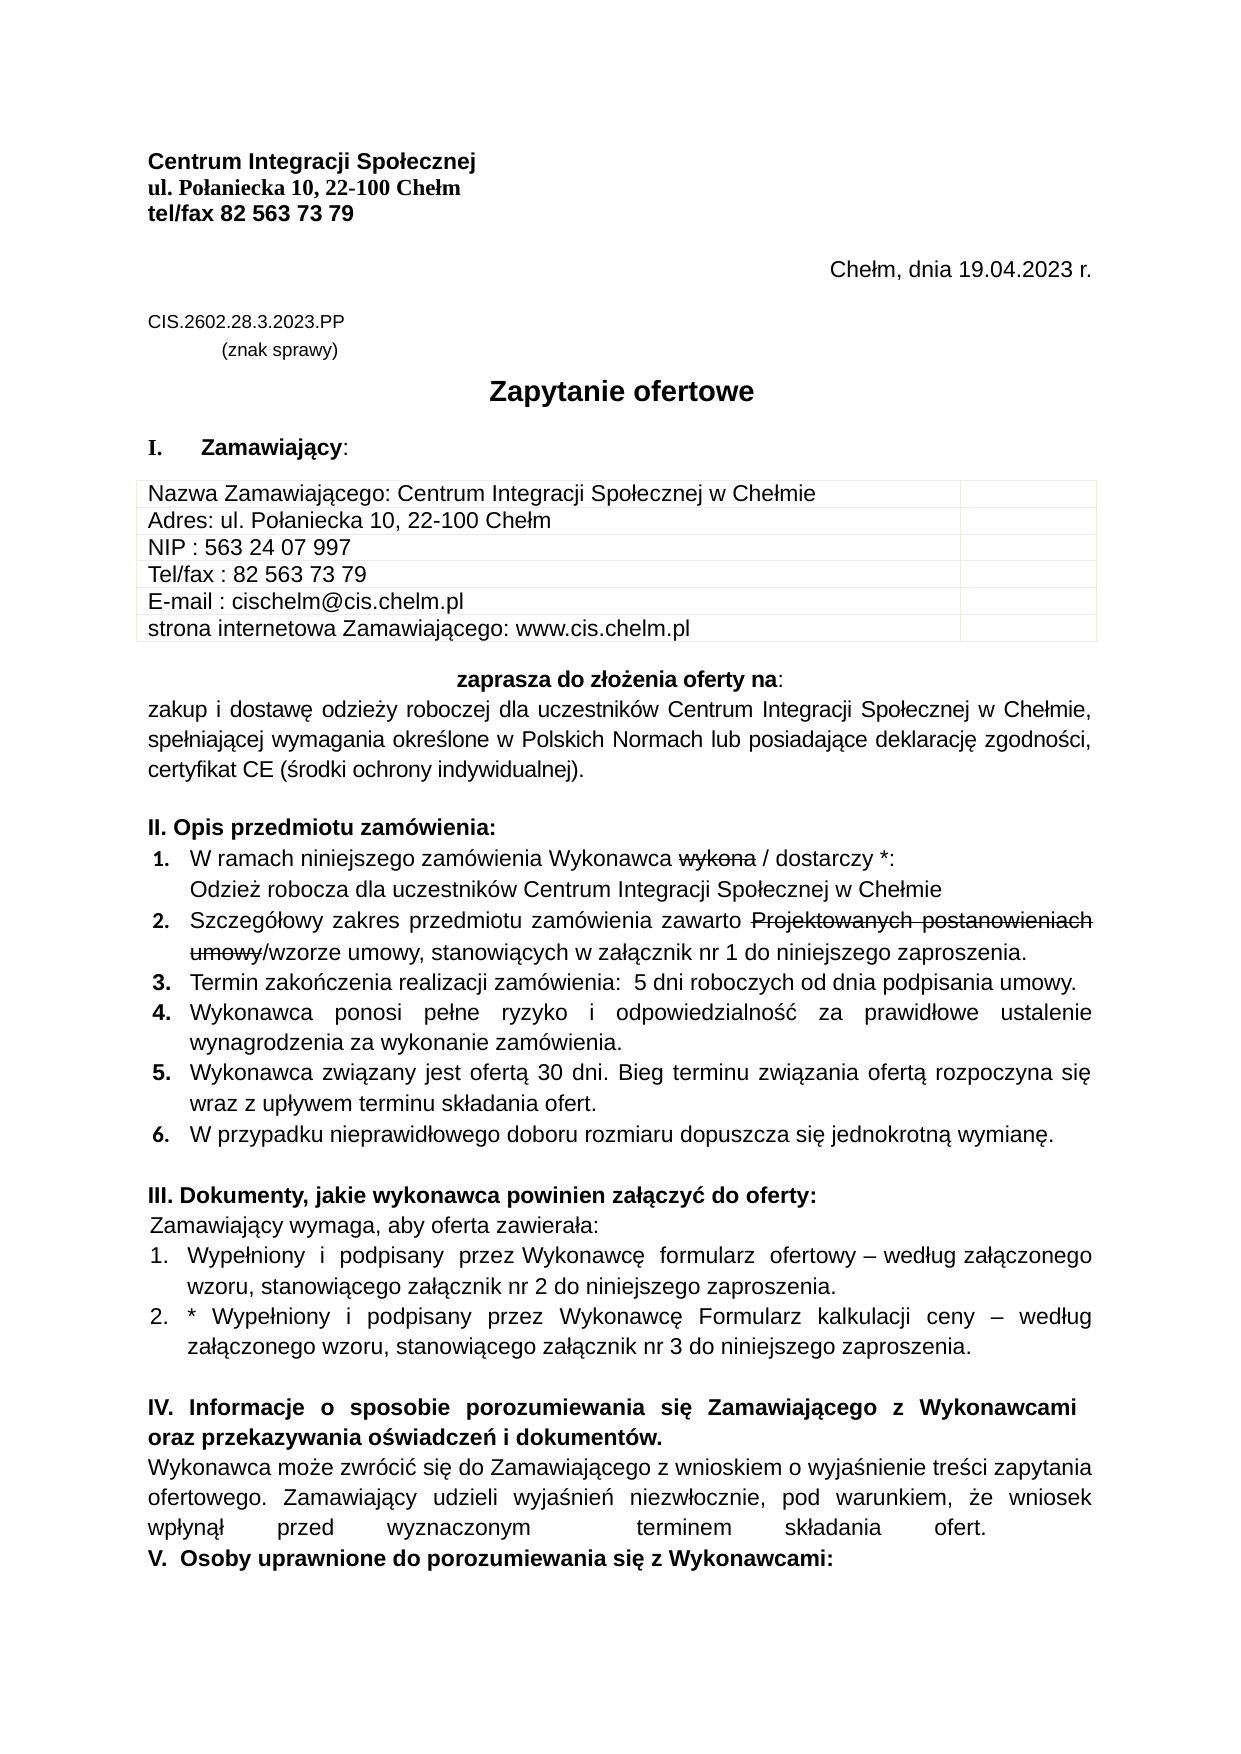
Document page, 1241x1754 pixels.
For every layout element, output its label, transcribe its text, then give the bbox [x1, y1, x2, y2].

table_cell Adres: ul. Połaniecka 10, 22-100 Chełm [137, 508, 960, 533]
list W ramach niniejszego zamówienia Wykonawca wykona / dostarczy *: [152, 844, 1093, 872]
list Wykonawca ponosi pełne ryzyko i odpowiedzialność za prawidłowe ustalenie wynagrodzenia za wykonanie zamówienia. [152, 999, 1093, 1055]
table_cell [961, 508, 1096, 533]
text tel/fax 82 563 73 79 [148, 200, 1093, 227]
table_header [961, 481, 1096, 507]
table_cell Tel/fax : 82 563 73 79 [137, 561, 960, 587]
text II. Opis przedmiotu zamówienia: [148, 814, 1093, 840]
table_cell NIP : 563 24 07 997 [137, 535, 960, 560]
list Termin zakończenia realizacji zamówienia: 5 dni roboczych od dnia podpisania umowy. [152, 969, 1093, 995]
table_cell strona internetowa Zamawiającego: www.cis.chelm.pl [137, 615, 960, 641]
table_cell [961, 561, 1096, 587]
list Zamawiający: [148, 434, 1093, 461]
text Zamawiający wymaga, aby oferta zawierała: [149, 1212, 1093, 1239]
text Zapytanie ofertowe [148, 374, 1096, 408]
list * Wypełniony i podpisany przez Wykonawcę Formularz kalkulacji ceny – według załączonego wzoru, stanowiącego załącznik nr 3 do niniejszego zaproszenia. [149, 1303, 1093, 1359]
text (znak sprawy) [148, 333, 1093, 362]
text III. Dokumenty, jakie wykonawca powinien załączyć do oferty: [148, 1182, 1093, 1208]
text Chełm, dnia 19.04.2023 r. [148, 256, 1093, 282]
table_cell [961, 615, 1096, 641]
text Wykonawca może zwrócić się do Zamawiającego z wnioskiem o wyjaśnienie treści zapytania ofertowego. Zamawiający udzieli wyjaśnień niezwłocznie, pod warunkiem, że wniosek wpłynął przed wyznaczonym terminem składania ofert. V. Osoby uprawnione do porozumiewania się z Wykonawcami: [148, 1454, 1093, 1571]
list Wykonawca związany jest ofertą 30 dni. Bieg terminu związania ofertą rozpoczyna się wraz z upływem terminu składania ofert. [152, 1059, 1093, 1116]
table_cell [961, 535, 1096, 560]
text IV. Informacje o sposobie porozumiewania się Zamawiającego z Wykonawcami oraz przekazywania oświadczeń i dokumentów. [148, 1393, 1093, 1450]
list Szczegółowy zakres przedmiotu zamówienia zawarto Projektowanych postanowieniach umowy/wzorze umowy, stanowiących w załącznik nr 1 do niniejszego zaproszenia. [152, 907, 1093, 965]
list Wypełniony i podpisany przez Wykonawcę formularz ofertowy – według załączonego wzoru, stanowiącego załącznik nr 2 do niniejszego zaproszenia. [149, 1242, 1093, 1299]
list W przypadku nieprawidłowego doboru rozmiaru dopuszcza się jednokrotną wymianę. [152, 1120, 1093, 1148]
text zakup i dostawę odzieży roboczej dla uczestników Centrum Integracji Społecznej w Chełmie, spełniającej wymagania określone w Polskich Normach lub posiadające deklarację zgodności, certyfikat CE (środki ochrony indywidualnej). [148, 696, 1093, 782]
text zaprasza do złożenia oferty na: [148, 666, 1093, 692]
text ul. Połaniecka 10, 22-100 Chełm [148, 174, 1093, 200]
table_header Nazwa Zamawiającego: Centrum Integracji Społecznej w Chełmie [137, 481, 960, 507]
table_cell [961, 588, 1096, 614]
table_cell E-mail : cischelm@cis.chelm.pl [137, 588, 960, 614]
text Centrum Integracji Społecznej [148, 148, 1093, 174]
text CIS.2602.28.3.2023.PP [148, 311, 1093, 333]
list Odzież robocza dla uczestników Centrum Integracji Społecznej w Chełmie [189, 876, 1093, 903]
